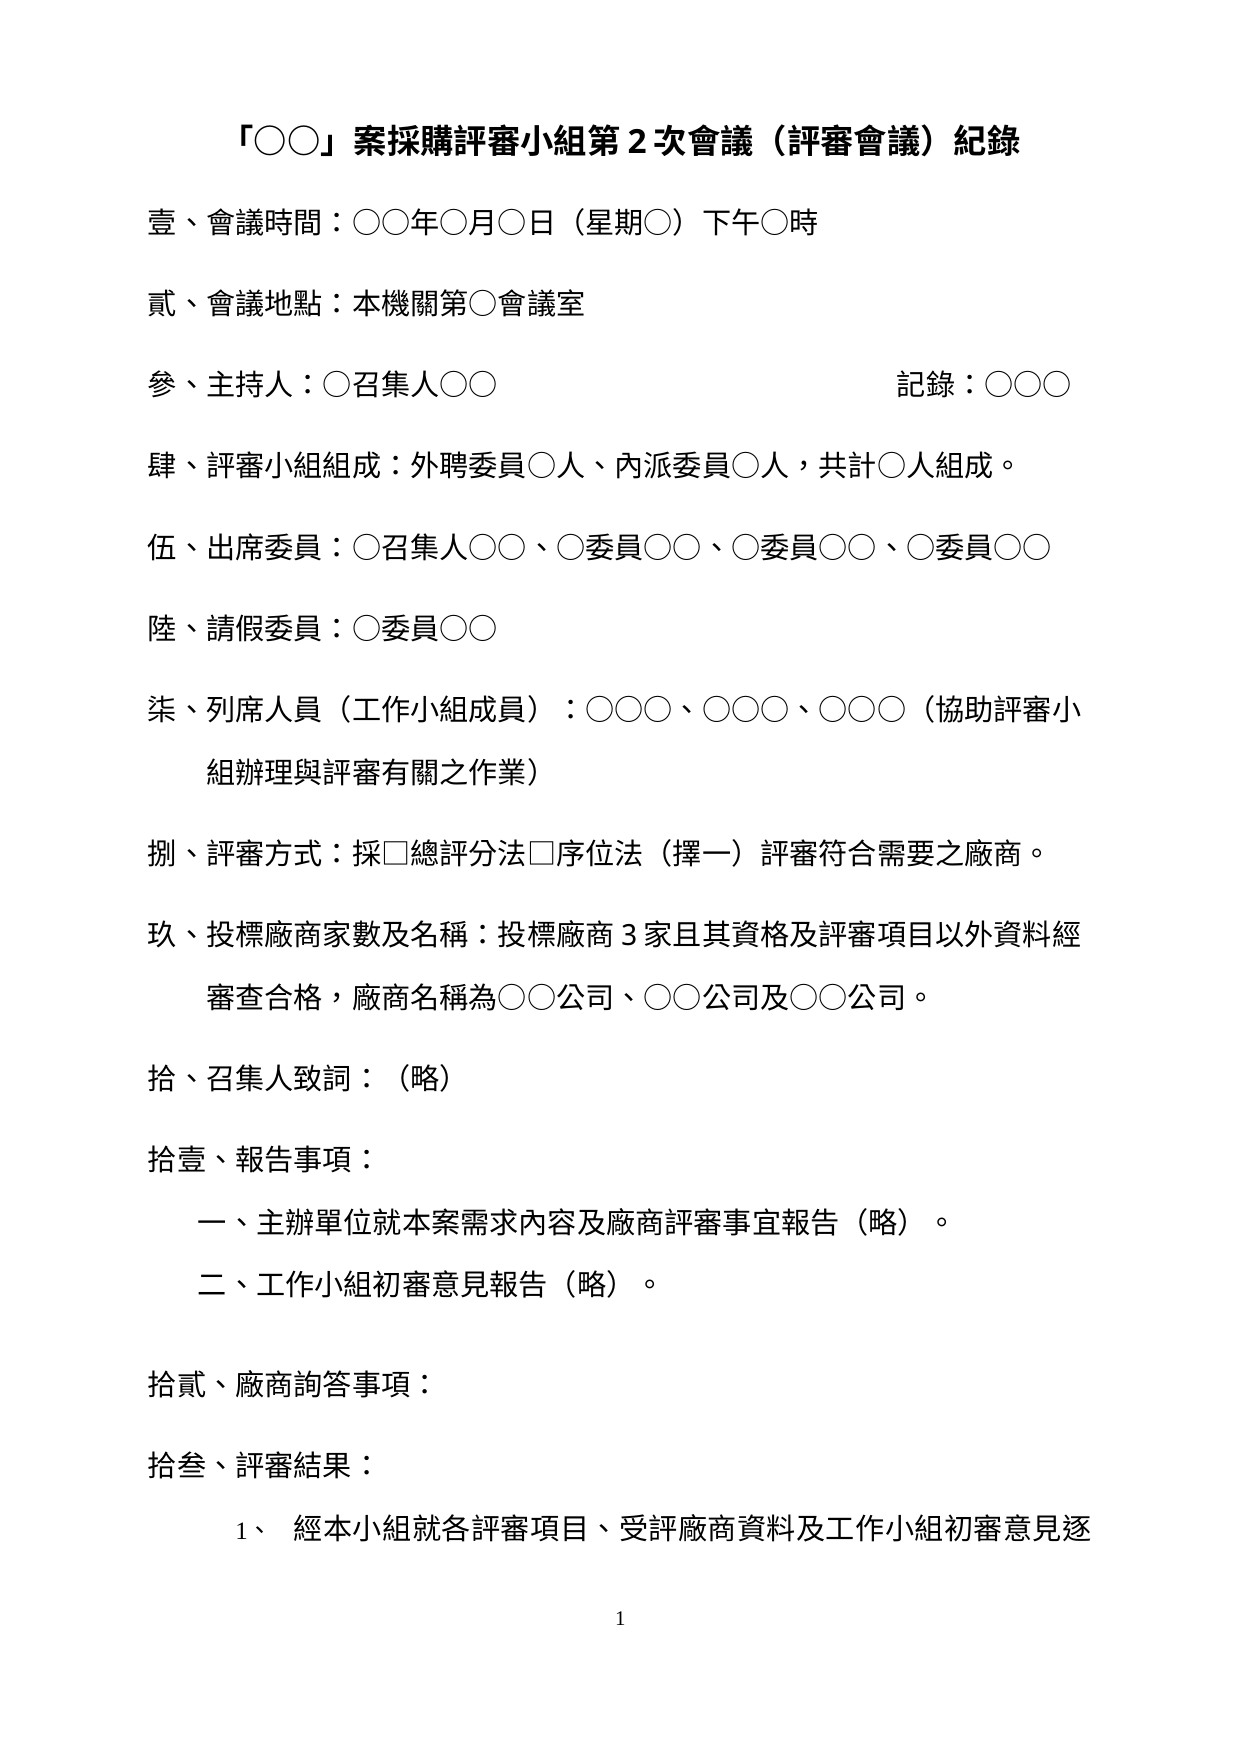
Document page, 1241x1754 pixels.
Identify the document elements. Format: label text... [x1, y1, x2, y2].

text 捌、評審方式：採□總評分法□序位法（擇一）評審符合需要之廠商。 [148, 810, 1092, 872]
text 參、主持人：○召集人○○ 記錄：○○○ [148, 341, 1092, 404]
text 「○○」案採購評審小組第2次會議（評審會議）紀錄 [148, 97, 1092, 160]
text 陸、請假委員：○委員○○ [148, 585, 1092, 647]
text 拾貳、廠商詢答事項： [148, 1341, 1092, 1404]
text 伍、出席委員：○召集人○○、○委員○○、○委員○○、○委員○○ [148, 504, 1092, 566]
list 經本小組就各評審項目、受評廠商資料及工作小組初審意見逐 [235, 1485, 1092, 1547]
text 二、工作小組初審意見報告（略）。 [198, 1241, 1092, 1304]
text 拾壹、報告事項： [148, 1116, 1092, 1179]
text 貳、會議地點：本機關第○會議室 [148, 260, 1092, 322]
text 拾叁、評審結果： [148, 1422, 1092, 1485]
text 肆、評審小組組成：外聘委員○人、內派委員○人，共計○人組成。 [148, 422, 1092, 485]
text 壹、會議時間：○○年○月○日（星期○）下午○時 [148, 179, 1092, 241]
text 玖、投標廠商家數及名稱：投標廠商3家且其資格及評審項目以外資料經審查合格，廠商名稱為○○公司、○○公司及○○公司。 [148, 891, 1092, 1016]
text 一、主辦單位就本案需求內容及廠商評審事宜報告（略）。 [198, 1179, 1092, 1241]
text 拾、召集人致詞：（略） [148, 1035, 1092, 1097]
text 柒、列席人員（工作小組成員）：○○○、○○○、○○○（協助評審小組辦理與評審有關之作業） [148, 666, 1092, 791]
